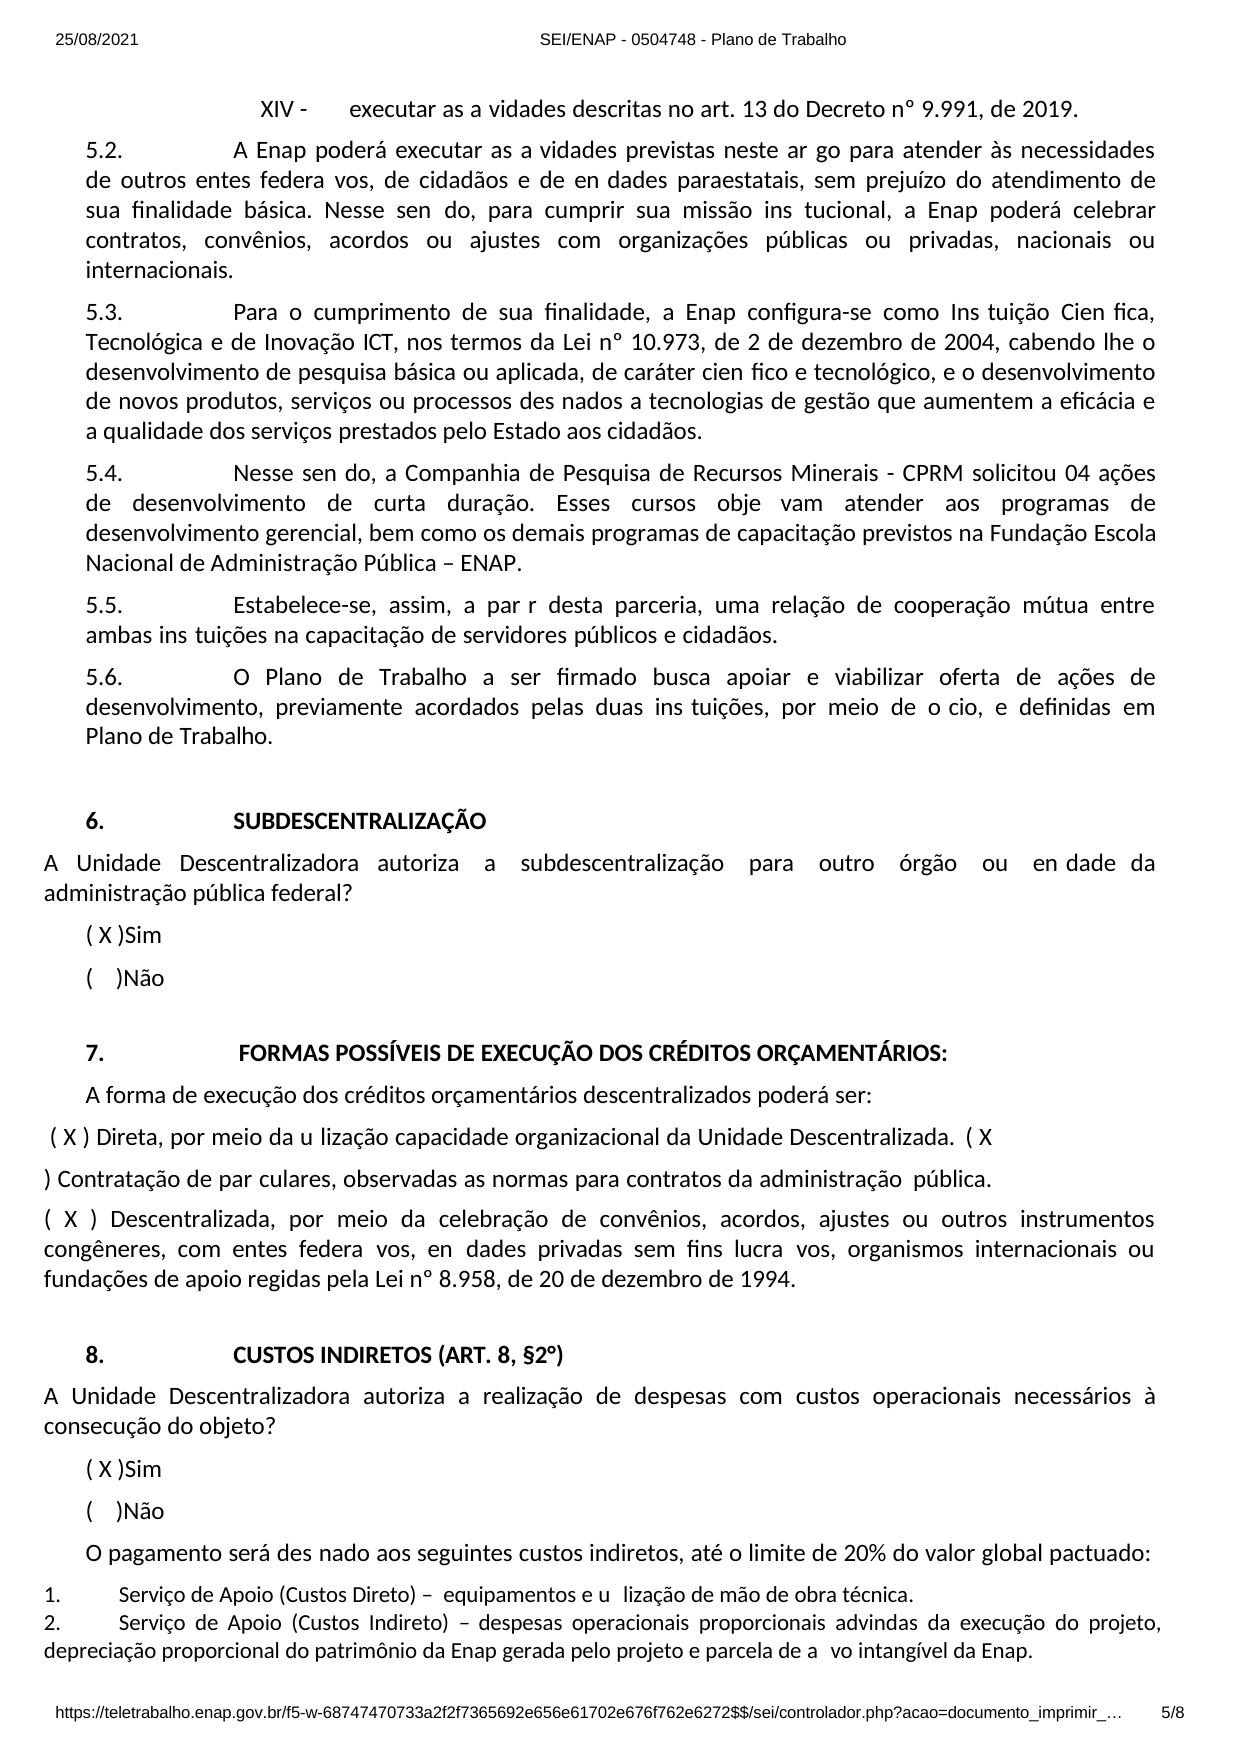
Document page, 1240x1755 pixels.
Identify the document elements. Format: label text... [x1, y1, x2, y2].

list Serviço de Apoio (Custos Direto) – equipamentos e u lização de mão de obra técnica. [44, 1580, 1196, 1608]
list FORMAS POSSÍVEIS DE EXECUÇÃO DOS CRÉDITOS ORÇAMENTÁRIOS: [85, 1037, 1196, 1067]
text A Unidade Descentralizadora autoriza a realização de despesas com custos operacionais necessários à consecução do objeto? [44, 1381, 1156, 1441]
list CUSTOS INDIRETOS (ART. 8, §2°) [85, 1339, 1196, 1369]
text ( X )Sim [85, 1453, 1196, 1483]
list Serviço de Apoio (Custos Indireto) – despesas operacionais proporcionais advindas da execução do projeto, depreciação proporcional do patrimônio da Enap gerada pelo projeto e parcela de a vo intangível da Enap. [44, 1608, 1162, 1664]
text O pagamento será des nado aos seguintes custos indiretos, até o limite de 20% do valor global pactuado: [85, 1537, 1196, 1568]
list Nesse sen do, a Companhia de Pesquisa de Recursos Minerais - CPRM solicitou 04 ações de desenvolvimento de curta duração. Esses cursos obje vam atender aos programas de desenvolvimento gerencial, bem como os demais programas de capacitação previstos na Fundação Escola Nacional de Administração Pública – ENAP. [85, 458, 1157, 577]
text ( )Não [85, 1495, 1196, 1526]
text ( X ) Direta, por meio da u lização capacidade organizacional da Unidade Descentralizada. ( X ) Contratação de par culares, observadas as normas para contratos da administração pública. [44, 1121, 1002, 1193]
text A Unidade Descentralizadora autoriza a subdescentralização para outro órgão ou en dade da administração pública federal? [44, 848, 1156, 907]
list Estabelece-se, assim, a par r desta parceria, uma relação de cooperação mútua entre ambas ins tuições na capacitação de servidores públicos e cidadãos. [85, 589, 1155, 649]
list SUBDESCENTRALIZAÇÃO [85, 806, 1196, 836]
list Para o cumprimento de sua ﬁnalidade, a Enap conﬁgura-se como Ins tuição Cien ﬁca, Tecnológica e de Inovação ICT, nos termos da Lei nº 10.973, de 2 de dezembro de 2004, cabendo lhe o desenvolvimento de pesquisa básica ou aplicada, de caráter cien ﬁco e tecnológico, e o desenvolvimento de novos produtos, serviços ou processos des nados a tecnologias de gestão que aumentem a eﬁcácia e a qualidade dos serviços prestados pelo Estado aos cidadãos. [85, 297, 1156, 446]
text A forma de execução dos créditos orçamentários descentralizados poderá ser: [85, 1079, 1196, 1109]
list O Plano de Trabalho a ser ﬁrmado busca apoiar e viabilizar oferta de ações de desenvolvimento, previamente acordados pelas duas ins tuições, por meio de o cio, e deﬁnidas em Plano de Trabalho. [85, 661, 1156, 751]
list - executar as a vidades descritas no art. 13 do Decreto nº 9.991, de 2019. [260, 93, 1196, 123]
list A Enap poderá executar as a vidades previstas neste ar go para atender às necessidades de outros entes federa vos, de cidadãos e de en dades paraestatais, sem prejuízo do atendimento de sua ﬁnalidade básica. Nesse sen do, para cumprir sua missão ins tucional, a Enap poderá celebrar contratos, convênios, acordos ou ajustes com organizações públicas ou privadas, nacionais ou internacionais. [85, 135, 1156, 284]
text ( )Não [85, 962, 1196, 992]
text ( X )Sim [85, 920, 1196, 950]
text ( X ) Descentralizada, por meio da celebração de convênios, acordos, ajustes ou outros instrumentos congêneres, com entes federa vos, en dades privadas sem ﬁns lucra vos, organismos internacionais ou fundações de apoio regidas pela Lei nº 8.958, de 20 de dezembro de 1994. [44, 1204, 1155, 1293]
